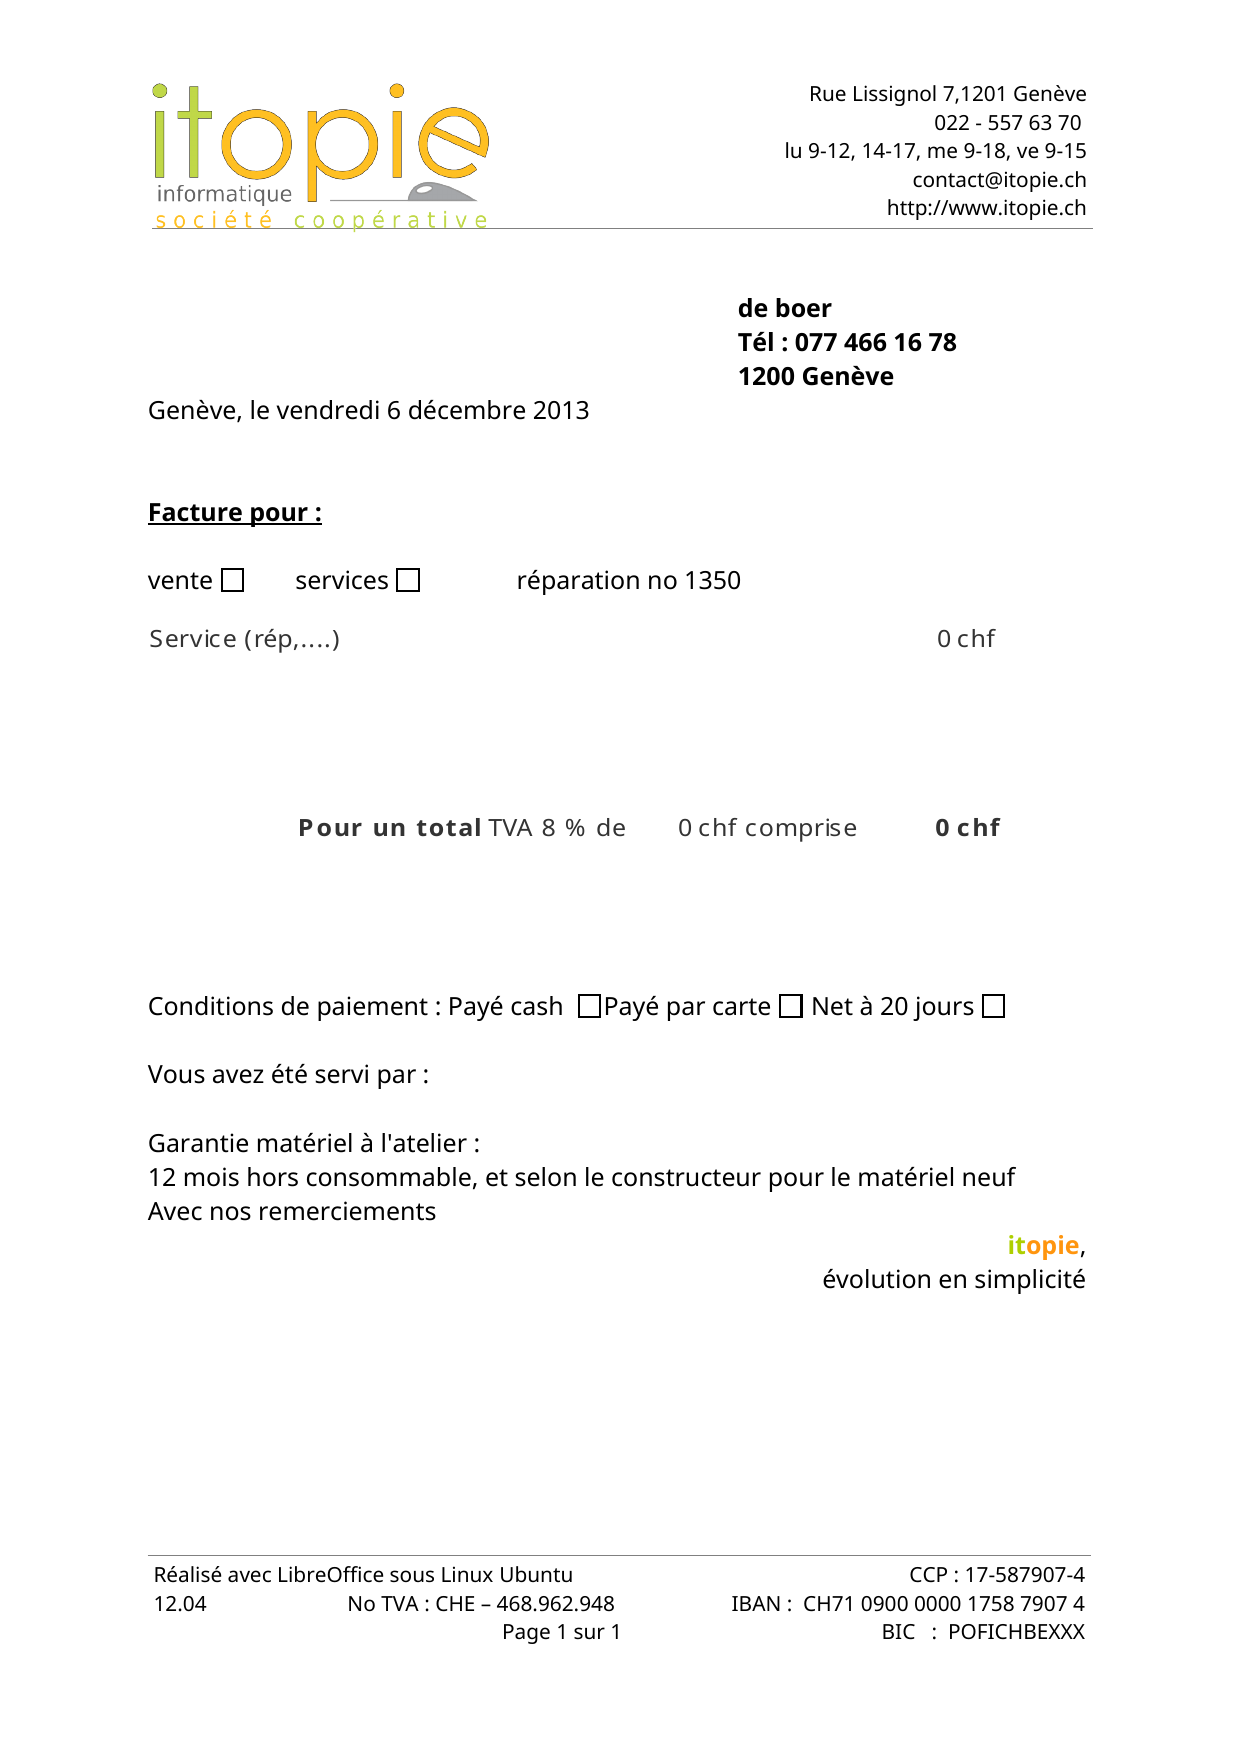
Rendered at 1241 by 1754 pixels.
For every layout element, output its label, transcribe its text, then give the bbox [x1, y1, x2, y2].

text 1200 Genève [148, 358, 1093, 392]
text Conditions de paiement : Payé cash Payé par carte Net à 20 jours [148, 989, 1093, 1023]
text Facture pour : [148, 495, 1093, 529]
text itopie, [148, 1227, 1093, 1262]
text de boer [148, 290, 1093, 324]
text 12 mois hors consommable, et selon le constructeur pour le matériel neuf [148, 1159, 1093, 1193]
text Vous avez été servi par : [148, 1057, 1093, 1091]
text évolution en simplicité [148, 1262, 1093, 1296]
text Garantie matériel à l'atelier : [148, 1125, 1093, 1159]
picture [138, 72, 500, 244]
text Avec nos remerciements [148, 1193, 1093, 1227]
text Tél : 077 466 16 78 [148, 324, 1093, 358]
text vente services réparation no 1350 [148, 563, 1093, 597]
text Genève, le vendredi 6 décembre 2013 [148, 392, 1093, 427]
